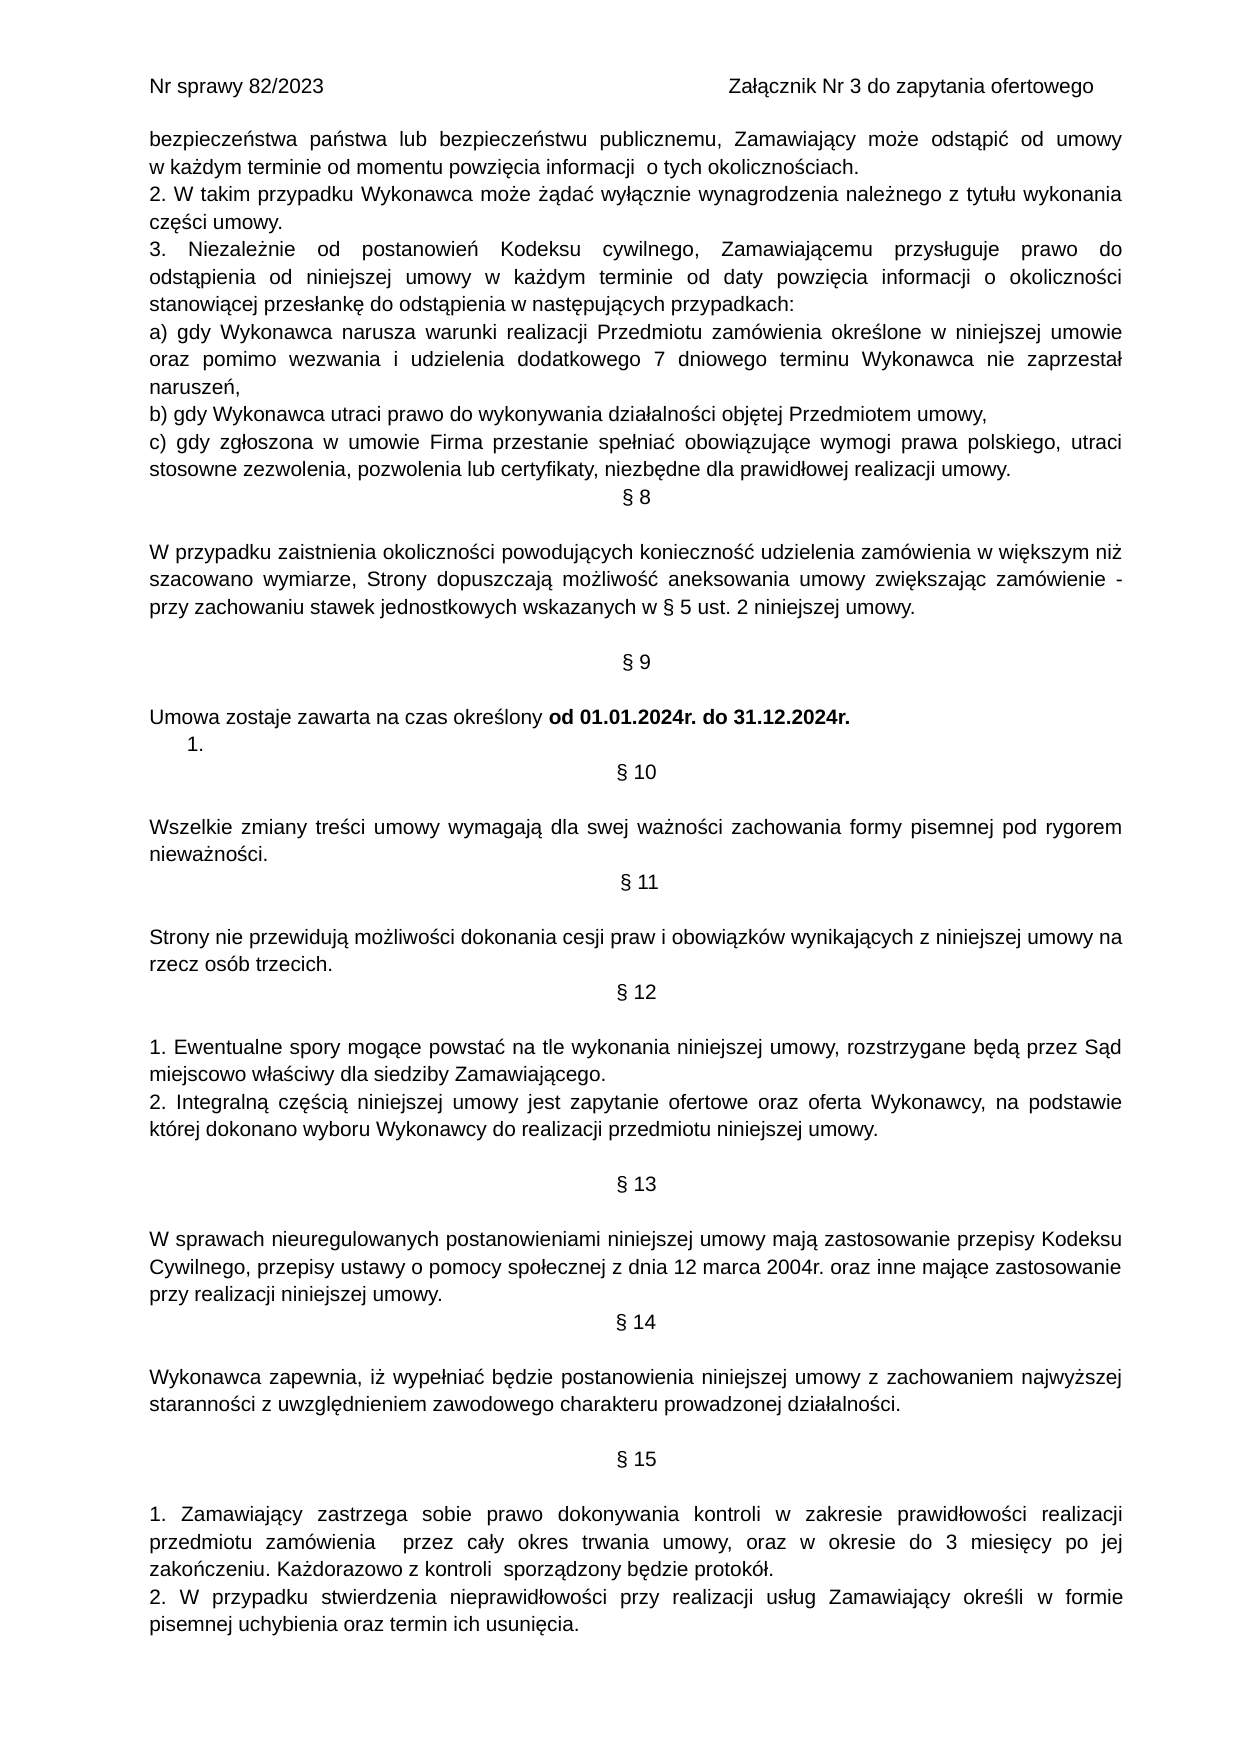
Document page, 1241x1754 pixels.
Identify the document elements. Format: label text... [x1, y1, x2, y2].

text Strony nie przewidują możliwości dokonania cesji praw i obowiązków wynikających z niniejszej umowy na rzecz osób trzecich. [149, 925, 1123, 976]
list Umowa zostaje zawarta na czas określony od 01.01.2024r. do 31.12.2024r. [149, 705, 1123, 729]
text § 15 [149, 1447, 1123, 1471]
list 3. Niezależnie od postanowień Kodeksu cywilnego, Zamawiającemu przysługuje prawo do odstąpienia od niniejszej umowy w każdym terminie od daty powzięcia informacji o okoliczności stanowiącej przesłankę do odstąpienia w następujących przypadkach: [149, 237, 1123, 316]
list bezpieczeństwa państwa lub bezpieczeństwu publicznemu, Zamawiający może odstąpić od umowy w każdym terminie od momentu powzięcia informacji o tych okolicznościach. [149, 127, 1123, 179]
text b) gdy Wykonawca utraci prawo do wykonywania działalności objętej Przedmiotem umowy, [149, 402, 1123, 426]
text § 12 [149, 980, 1123, 1004]
text § 8 [149, 485, 1123, 509]
text 1. Ewentualne spory mogące powstać na tle wykonania niniejszej umowy, rozstrzygane będą przez Sąd miejscowo właściwy dla siedziby Zamawiającego. [149, 1035, 1123, 1086]
list 1. Zamawiający zastrzega sobie prawo dokonywania kontroli w zakresie prawidłowości realizacji przedmiotu zamówienia przez cały okres trwania umowy, oraz w okresie do 3 miesięcy po jej zakończeniu. Każdorazowo z kontroli sporządzony będzie protokół. [149, 1502, 1123, 1581]
text § 11 [149, 870, 1123, 894]
text § 13 [149, 1172, 1123, 1196]
list a) gdy Wykonawca narusza warunki realizacji Przedmiotu zamówienia określone w niniejszej umowie oraz pomimo wezwania i udzielenia dodatkowego 7 dniowego terminu Wykonawca nie zaprzestał naruszeń, [149, 320, 1123, 399]
text W sprawach nieuregulowanych postanowieniami niniejszej umowy mają zastosowanie przepisy Kodeksu Cywilnego, przepisy ustawy o pomocy społecznej z dnia 12 marca 2004r. oraz inne mające zastosowanie przy realizacji niniejszej umowy. [149, 1227, 1123, 1306]
text 2. Integralną częścią niniejszej umowy jest zapytanie ofertowe oraz oferta Wykonawcy, na podstawie której dokonano wyboru Wykonawcy do realizacji przedmiotu niniejszej umowy. [149, 1090, 1123, 1141]
text § 9 [149, 650, 1123, 674]
list 2. W przypadku stwierdzenia nieprawidłowości przy realizacji usług Zamawiający określi w formie pisemnej uchybienia oraz termin ich usunięcia. [149, 1585, 1123, 1636]
text § 10 [149, 760, 1123, 784]
text Wszelkie zmiany treści umowy wymagają dla swej ważności zachowania formy pisemnej pod rygorem nieważności. [149, 815, 1123, 866]
text § 14 [148, 1310, 1123, 1334]
list 2. W takim przypadku Wykonawca może żądać wyłącznie wynagrodzenia należnego z tytułu wykonania części umowy. [149, 182, 1123, 234]
list c) gdy zgłoszona w umowie Firma przestanie spełniać obowiązujące wymogi prawa polskiego, utraci stosowne zezwolenia, pozwolenia lub certyfikaty, niezbędne dla prawidłowej realizacji umowy. [149, 430, 1123, 481]
list W przypadku zaistnienia okoliczności powodujących konieczność udzielenia zamówienia w większym niż szacowano wymiarze, Strony dopuszczają możliwość aneksowania umowy zwiększając zamówienie -przy zachowaniu stawek jednostkowych wskazanych w § 5 ust. 2 niniejszej umowy. [149, 540, 1123, 619]
text Wykonawca zapewnia, iż wypełniać będzie postanowienia niniejszej umowy z zachowaniem najwyższej staranności z uwzględnieniem zawodowego charakteru prowadzonej działalności. [149, 1365, 1123, 1416]
